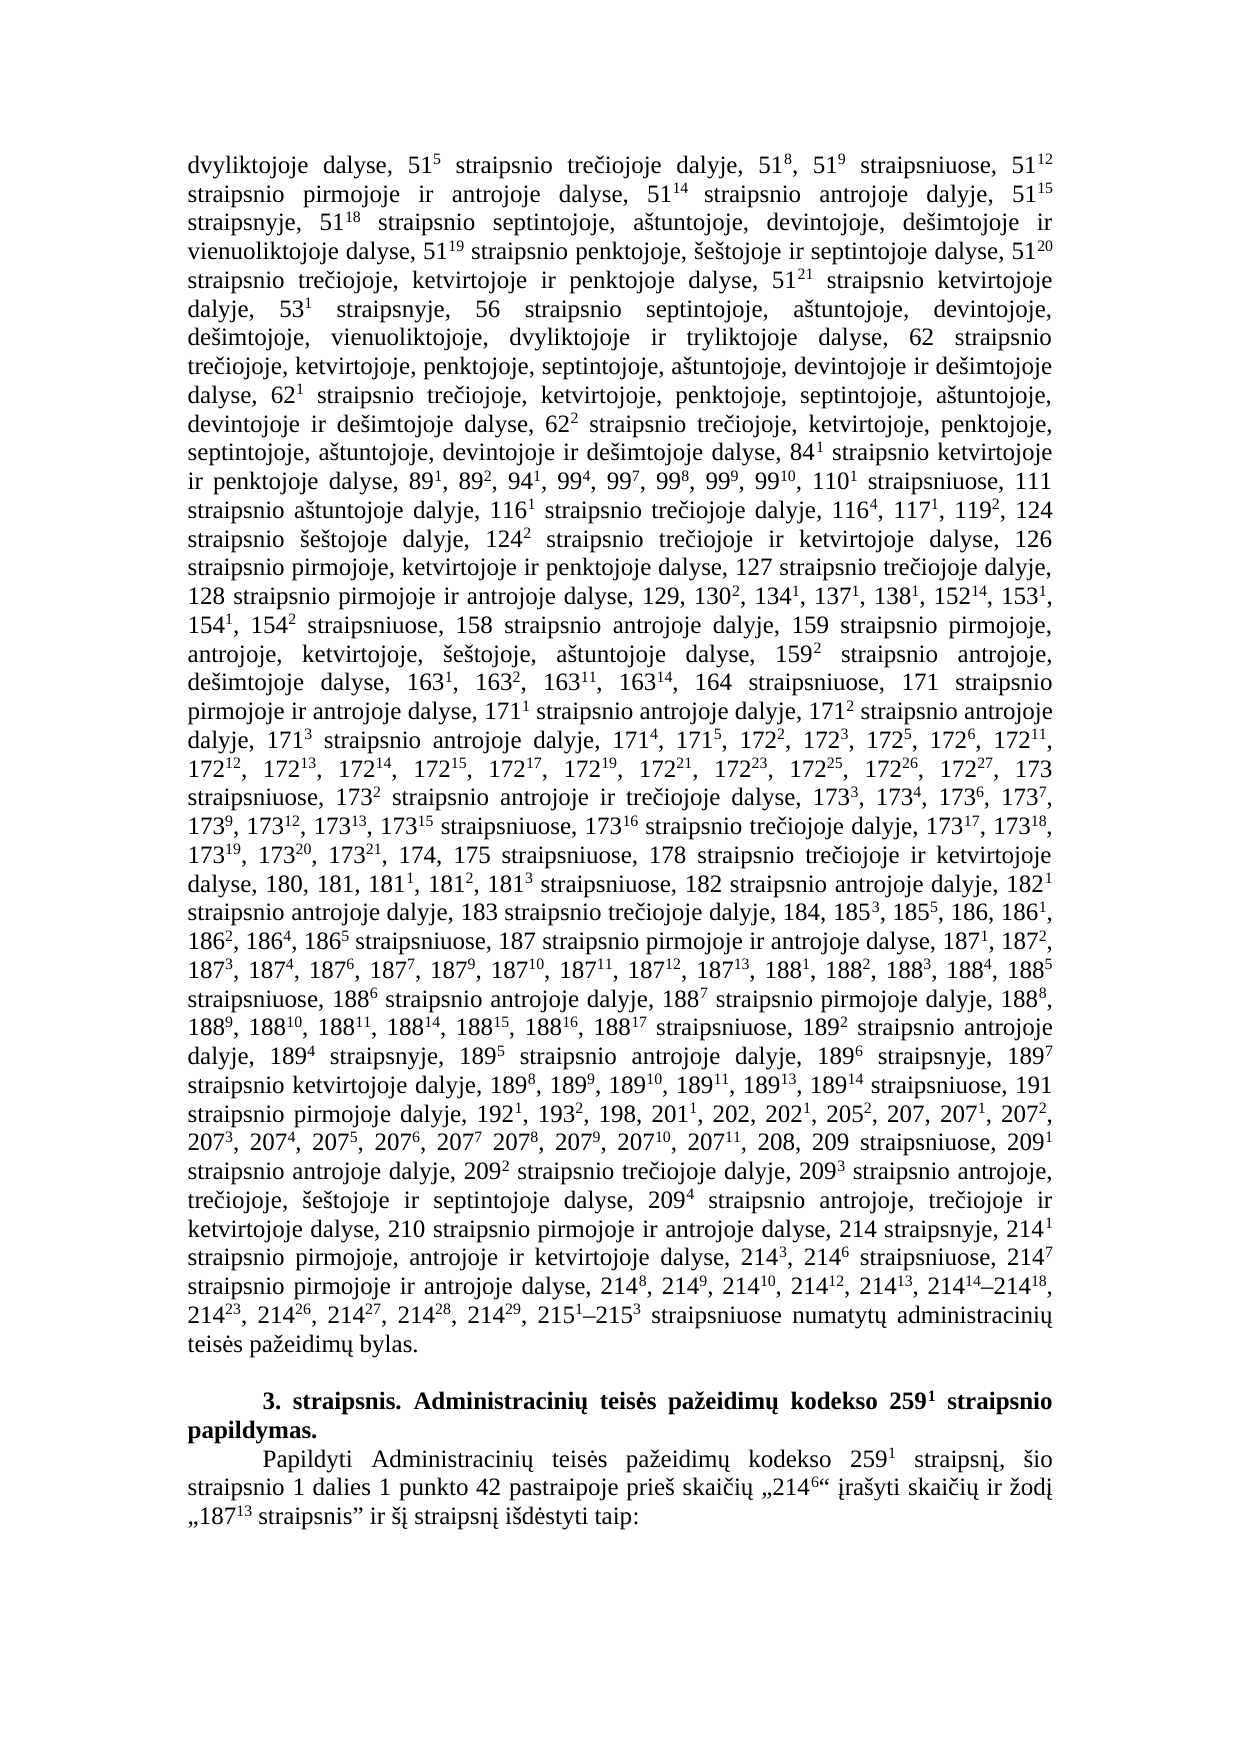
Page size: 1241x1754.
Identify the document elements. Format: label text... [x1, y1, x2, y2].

text dvyliktojoje dalyse, 515 straipsnio trečiojoje dalyje, 518, 519 straipsniuose, 5112 straipsnio pirmojoje ir antrojoje dalyse, 5114 straipsnio antrojoje dalyje, 5115 straipsnyje, 5118 straipsnio septintojoje, aštuntojoje, devintojoje, dešimtojoje ir vienuoliktojoje dalyse, 5119 straipsnio penktojoje, šeštojoje ir septintojoje dalyse, 5120 straipsnio trečiojoje, ketvirtojoje ir penktojoje dalyse, 5121 straipsnio ketvirtojoje dalyje, 531 straipsnyje, 56 straipsnio septintojoje, aštuntojoje, devintojoje, dešimtojoje, vienuoliktojoje, dvyliktojoje ir tryliktojoje dalyse, 62 straipsnio trečiojoje, ketvirtojoje, penktojoje, septintojoje, aštuntojoje, devintojoje ir dešimtojoje dalyse, 621 straipsnio trečiojoje, ketvirtojoje, penktojoje, septintojoje, aštuntojoje, devintojoje ir dešimtojoje dalyse, 622 straipsnio trečiojoje, ketvirtojoje, penktojoje, septintojoje, aštuntojoje, devintojoje ir dešimtojoje dalyse, 841 straipsnio ketvirtojoje ir penktojoje dalyse, 891, 892, 941, 994, 997, 998, 999, 9910, 1101 straipsniuose, 111 straipsnio aštuntojoje dalyje, 1161 straipsnio trečiojoje dalyje, 1164, 1171, 1192, 124 straipsnio šeštojoje dalyje, 1242 straipsnio trečiojoje ir ketvirtojoje dalyse, 126 straipsnio pirmojoje, ketvirtojoje ir penktojoje dalyse, 127 straipsnio trečiojoje dalyje, 128 straipsnio pirmojoje ir antrojoje dalyse, 129, 1302, 1341, 1371, 1381, 15214, 1531, 1541, 1542 straipsniuose, 158 straipsnio antrojoje dalyje, 159 straipsnio pirmojoje, antrojoje, ketvirtojoje, šeštojoje, aštuntojoje dalyse, 1592 straipsnio antrojoje, dešimtojoje dalyse, 1631, 1632, 16311, 16314, 164 straipsniuose, 171 straipsnio pirmojoje ir antrojoje dalyse, 1711 straipsnio antrojoje dalyje, 1712 straipsnio antrojoje dalyje, 1713 straipsnio antrojoje dalyje, 1714, 1715, 1722, 1723, 1725, 1726, 17211, 17212, 17213, 17214, 17215, 17217, 17219, 17221, 17223, 17225, 17226, 17227, 173 straipsniuose, 1732 straipsnio antrojoje ir trečiojoje dalyse, 1733, 1734, 1736, 1737, 1739, 17312, 17313, 17315 straipsniuose, 17316 straipsnio trečiojoje dalyje, 17317, 17318, 17319, 17320, 17321, 174, 175 straipsniuose, 178 straipsnio trečiojoje ir ketvirtojoje dalyse, 180, 181, 1811, 1812, 1813 straipsniuose, 182 straipsnio antrojoje dalyje, 1821 straipsnio antrojoje dalyje, 183 straipsnio trečiojoje dalyje, 184, 1853, 1855, 186, 1861, 1862, 1864, 1865 straipsniuose, 187 straipsnio pirmojoje ir antrojoje dalyse, 1871, 1872, 1873, 1874, 1876, 1877, 1879, 18710, 18711, 18712, 18713, 1881, 1882, 1883, 1884, 1885 straipsniuose, 1886 straipsnio antrojoje dalyje, 1887 straipsnio pirmojoje dalyje, 1888, 1889, 18810, 18811, 18814, 18815, 18816, 18817 straipsniuose, 1892 straipsnio antrojoje dalyje, 1894 straipsnyje, 1895 straipsnio antrojoje dalyje, 1896 straipsnyje, 1897 straipsnio ketvirtojoje dalyje, 1898, 1899, 18910, 18911, 18913, 18914 straipsniuose, 191 straipsnio pirmojoje dalyje, 1921, 1932, 198, 2011, 202, 2021, 2052, 207, 2071, 2072, 2073, 2074, 2075, 2076, 2077 2078, 2079, 20710, 20711, 208, 209 straipsniuose, 2091 straipsnio antrojoje dalyje, 2092 straipsnio trečiojoje dalyje, 2093 straipsnio antrojoje, trečiojoje, šeštojoje ir septintojoje dalyse, 2094 straipsnio antrojoje, trečiojoje ir ketvirtojoje dalyse, 210 straipsnio pirmojoje ir antrojoje dalyse, 214 straipsnyje, 2141 straipsnio pirmojoje, antrojoje ir ketvirtojoje dalyse, 2143, 2146 straipsniuose, 2147 straipsnio pirmojoje ir antrojoje dalyse, 2148, 2149, 21410, 21412, 21413, 21414–21418, 21423, 21426, 21427, 21428, 21429, 2151–2153 straipsniuose numatytų administracinių teisės pažeidimų bylas. [187, 150, 1053, 1357]
text Papildyti Administracinių teisės pažeidimų kodekso 2591 straipsnį, šio straipsnio 1 dalies 1 punkto 42 pastraipoje prieš skaičių „2146“ įrašyti skaičių ir žodį „18713 straipsnis” ir šį straipsnį išdėstyti taip: [187, 1444, 1053, 1530]
text 3. straipsnis. Administracinių teisės pažeidimų kodekso 2591 straipsnio papildymas. [187, 1386, 1053, 1444]
